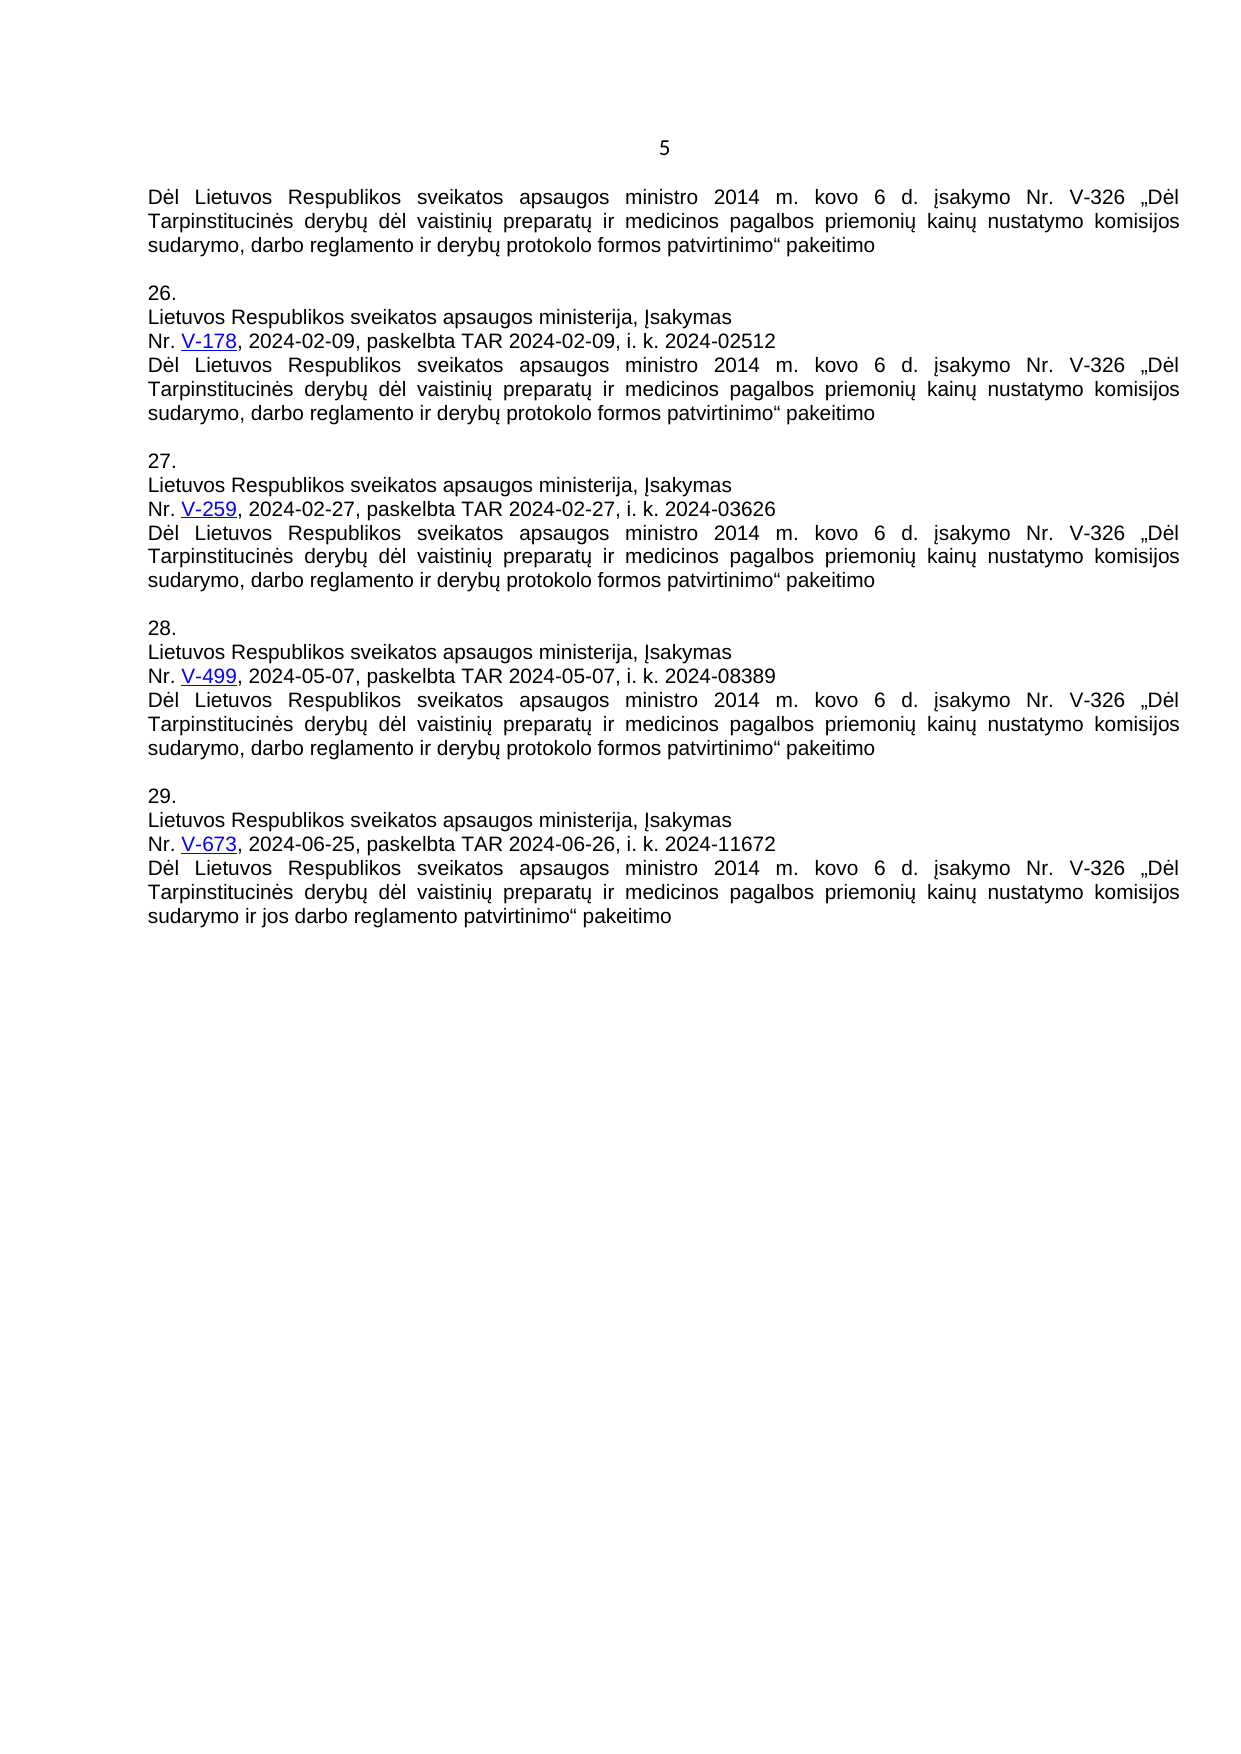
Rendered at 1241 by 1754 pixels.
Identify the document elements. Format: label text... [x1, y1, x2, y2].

text Dėl Lietuvos Respublikos sveikatos apsaugos ministro 2014 m. kovo 6 d. įsakymo Nr. V-326 „Dėl Tarpinstitucinės derybų dėl vaistinių preparatų ir medicinos pagalbos priemonių kainų nustatymo komisijos sudarymo ir jos darbo reglamento patvirtinimo“ pakeitimo [148, 856, 1181, 928]
text Nr. V-259, 2024-02-27, paskelbta TAR 2024-02-27, i. k. 2024-03626 [148, 496, 1181, 520]
text Nr. V-499, 2024-05-07, paskelbta TAR 2024-05-07, i. k. 2024-08389 [148, 664, 1181, 688]
text 28. [148, 616, 1181, 640]
text 29. [148, 784, 1181, 808]
text Lietuvos Respublikos sveikatos apsaugos ministerija, Įsakymas [148, 808, 1181, 832]
text Dėl Lietuvos Respublikos sveikatos apsaugos ministro 2014 m. kovo 6 d. įsakymo Nr. V-326 „Dėl Tarpinstitucinės derybų dėl vaistinių preparatų ir medicinos pagalbos priemonių kainų nustatymo komisijos sudarymo, darbo reglamento ir derybų protokolo formos patvirtinimo“ pakeitimo [148, 520, 1181, 592]
text Dėl Lietuvos Respublikos sveikatos apsaugos ministro 2014 m. kovo 6 d. įsakymo Nr. V-326 „Dėl Tarpinstitucinės derybų dėl vaistinių preparatų ir medicinos pagalbos priemonių kainų nustatymo komisijos sudarymo, darbo reglamento ir derybų protokolo formos patvirtinimo“ pakeitimo [148, 688, 1181, 760]
text 26. [148, 281, 1181, 305]
text Lietuvos Respublikos sveikatos apsaugos ministerija, Įsakymas [148, 640, 1181, 664]
text Dėl Lietuvos Respublikos sveikatos apsaugos ministro 2014 m. kovo 6 d. įsakymo Nr. V-326 „Dėl Tarpinstitucinės derybų dėl vaistinių preparatų ir medicinos pagalbos priemonių kainų nustatymo komisijos sudarymo, darbo reglamento ir derybų protokolo formos patvirtinimo“ pakeitimo [148, 353, 1181, 424]
text 27. [148, 448, 1181, 472]
text Lietuvos Respublikos sveikatos apsaugos ministerija, Įsakymas [148, 305, 1181, 329]
text Dėl Lietuvos Respublikos sveikatos apsaugos ministro 2014 m. kovo 6 d. įsakymo Nr. V-326 „Dėl Tarpinstitucinės derybų dėl vaistinių preparatų ir medicinos pagalbos priemonių kainų nustatymo komisijos sudarymo, darbo reglamento ir derybų protokolo formos patvirtinimo“ pakeitimo [148, 185, 1181, 257]
text Lietuvos Respublikos sveikatos apsaugos ministerija, Įsakymas [148, 472, 1181, 496]
text Nr. V-178, 2024-02-09, paskelbta TAR 2024-02-09, i. k. 2024-02512 [148, 329, 1181, 353]
text Nr. V-673, 2024-06-25, paskelbta TAR 2024-06-26, i. k. 2024-11672 [148, 832, 1181, 856]
